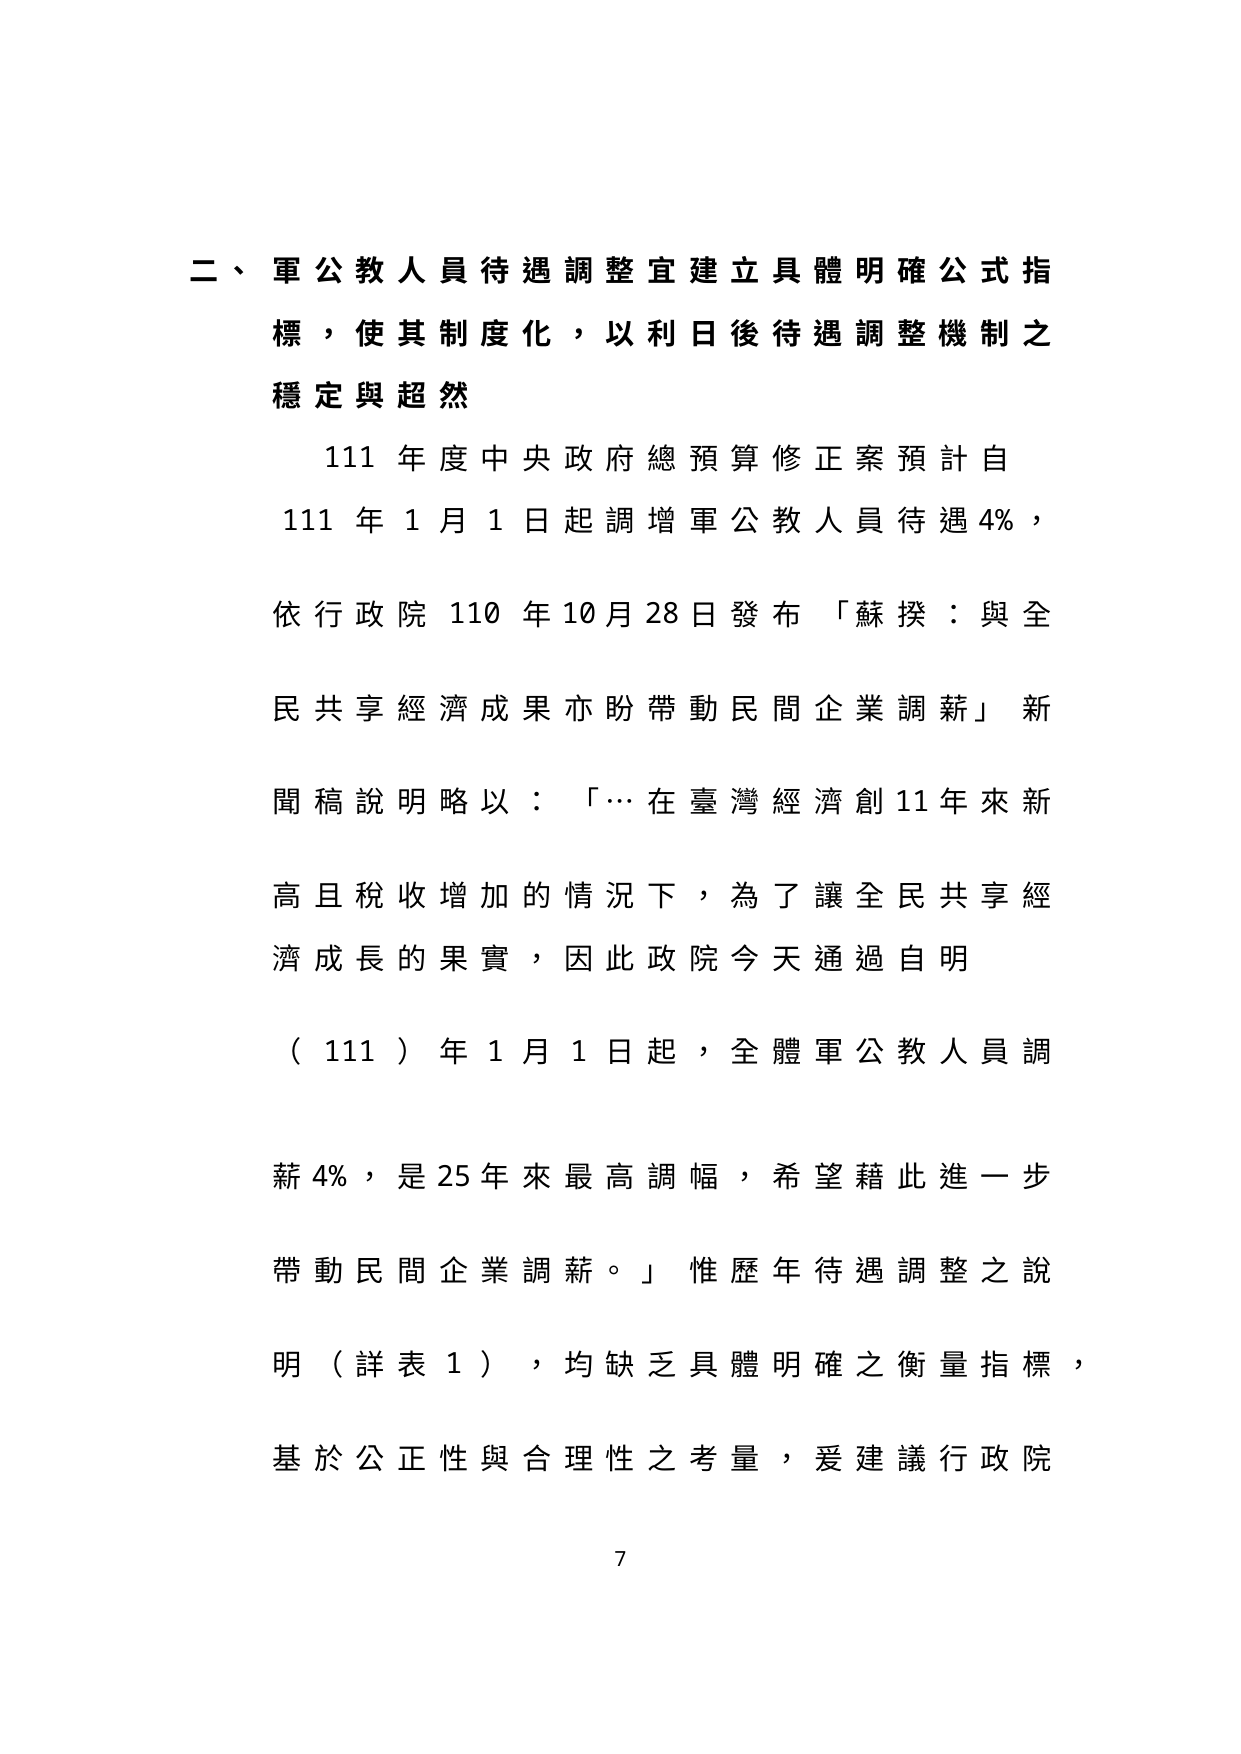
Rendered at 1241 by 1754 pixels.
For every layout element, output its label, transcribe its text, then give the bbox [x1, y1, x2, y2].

text 二、軍公教人員待遇調整宜建立具體明確公式指標，使其制度化，以利日後待遇調整機制之穩定與超然 [183, 227, 1058, 415]
text 111年度中央政府總預算修正案預計自111年1月1日起調增軍公教人員待遇4%，依行政院110年10月28日發布「蘇揆：與全民共享經濟成果亦盼帶動民間企業調薪」新聞稿說明略以：「…在臺灣經濟創11年來新高且稅收增加的情況下，為了讓全民共享經濟成長的果實，因此政院今天通過自明（111）年1月1日起，全體軍公教人員調薪4%，是25年來最高調幅，希望藉此進一步帶動民間企業調薪。」惟歷年待遇調整之說明（詳表1），均缺乏具體明確之衡量指標，基於公正性與合理性之考量，爰建議行政院人事行政總處與考試院相關單位，研議建立軍公教人員待遇調整之具體公式，為日後年度調增或調減待遇樹立客觀標準。 [242, 415, 1058, 1477]
